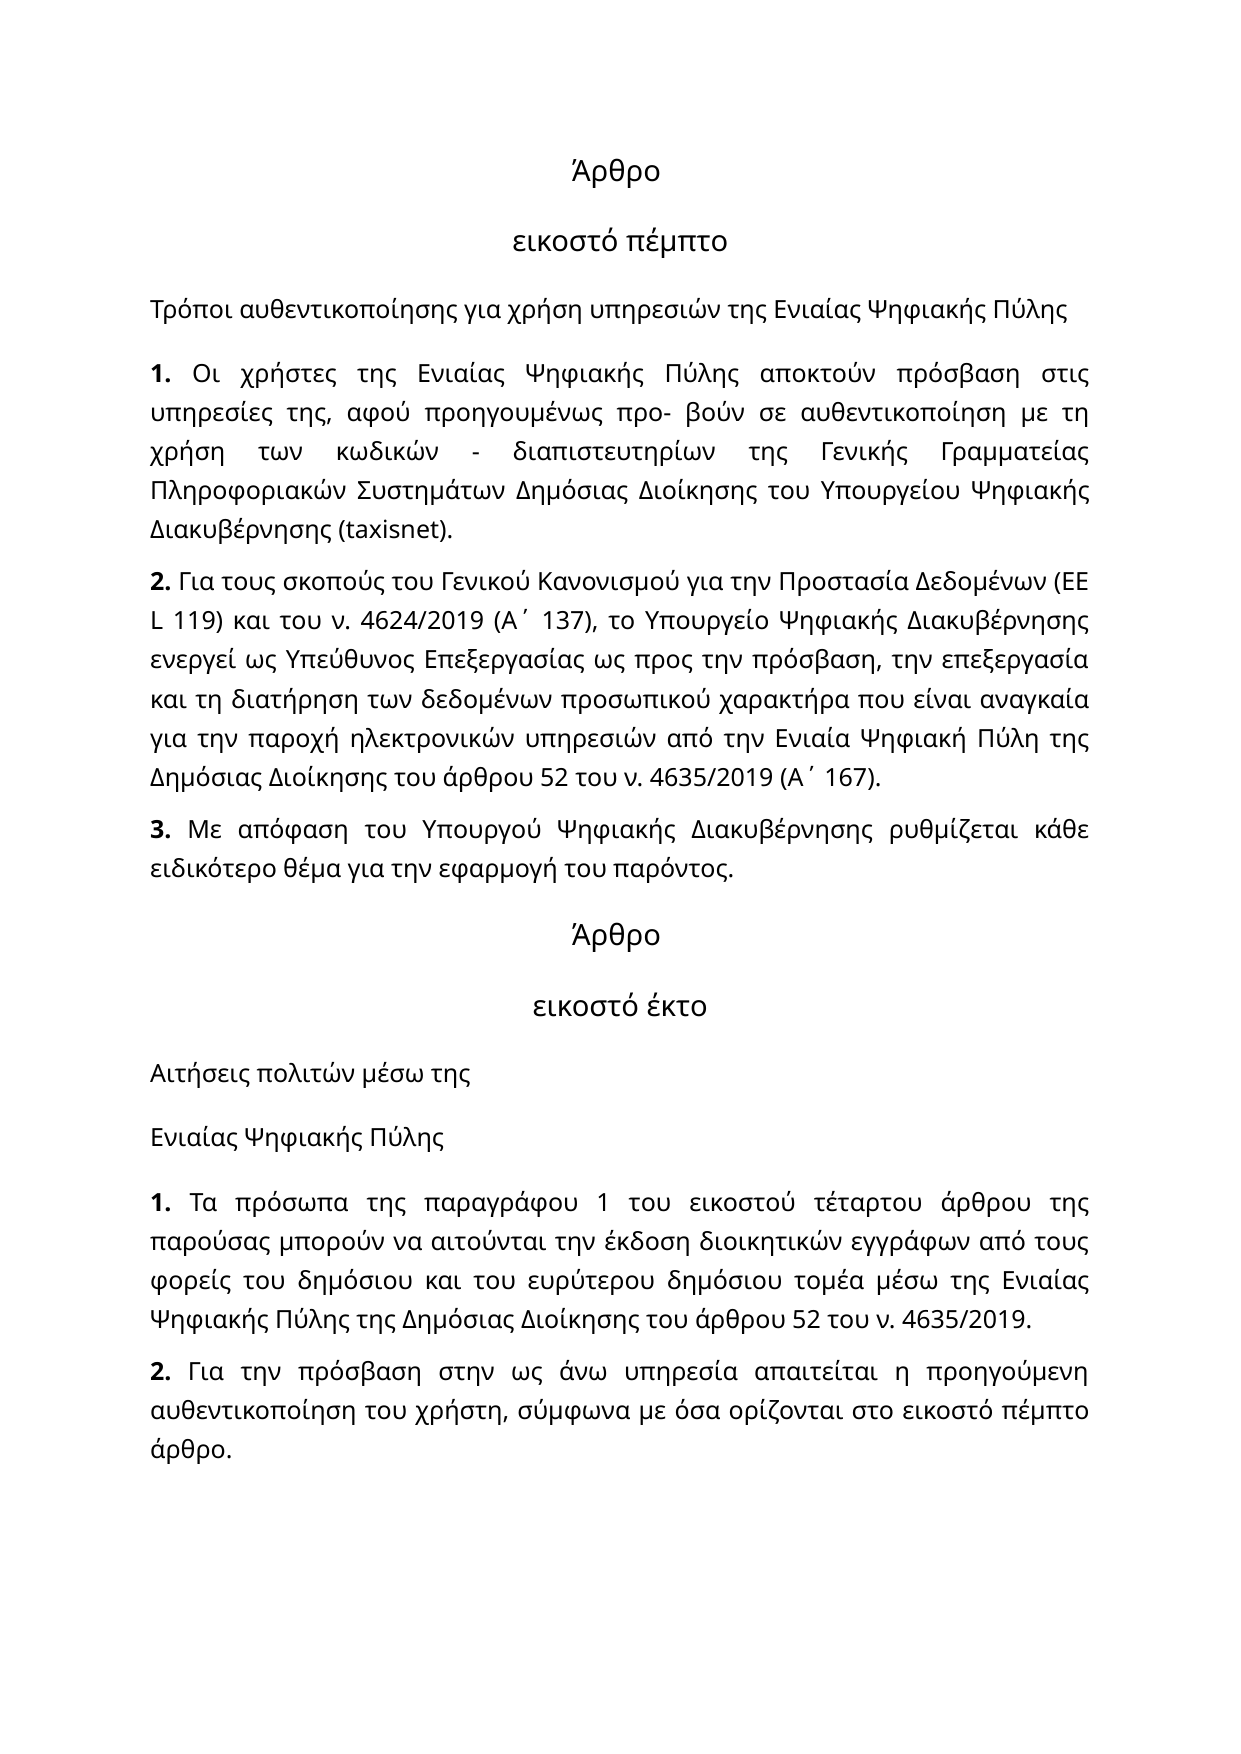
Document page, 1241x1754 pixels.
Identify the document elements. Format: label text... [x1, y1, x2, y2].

text 2. Για τους σκοπούς του Γενικού Κανονισμού για την Προστασία Δεδομένων (ΕΕ L 119) και του ν. 4624/2019 (Α΄ 137), το Υπουργείο Ψηφιακής Διακυβέρνησης ενεργεί ως Υπεύθυνος Επεξεργασίας ως προς την πρόσβαση, την επεξεργασία και τη διατήρηση των δεδομένων προσωπικού χαρακτήρα που είναι αναγκαία για την παροχή ηλεκτρονικών υπηρεσιών από την Ενιαία Ψηφιακή Πύλη της Δημόσιας Διοίκησης του άρθρου 52 του ν. 4635/2019 (Α΄ 167). [150, 564, 1090, 794]
text 3. Με απόφαση του Υπουργού Ψηφιακής Διακυβέρνησης ρυθμίζεται κάθε ειδικότερο θέμα για την εφαρμογή του παρόντος. [150, 811, 1090, 884]
text Αιτήσεις πολιτών μέσω της [150, 1056, 1090, 1090]
text 1. Τα πρόσωπα της παραγράφου 1 του εικοστού τέταρτου άρθρου της παρούσας μπορούν να αιτούνται την έκδοση διοικητικών εγγράφων από τους φορείς του δημόσιου και του ευρύτερου δημόσιου τομέα μέσω της Ενιαίας Ψηφιακής Πύλης της Δημόσιας Διοίκησης του άρθρου 52 του ν. 4635/2019. [150, 1184, 1090, 1336]
text 1. Οι χρήστες της Ενιαίας Ψηφιακής Πύλης αποκτούν πρόσβαση στις υπηρεσίες της, αφού προηγουμένως προ- βούν σε αυθεντικοποίηση με τη χρήση των κωδικών - διαπιστευτηρίων της Γενικής Γραμματείας Πληροφοριακών Συστημάτων Δημόσιας Διοίκησης του Υπουργείου Ψηφιακής Διακυβέρνησης (taxisnet). [150, 355, 1090, 546]
text 2. Για την πρόσβαση στην ως άνω υπηρεσία απαιτείται η προηγούμενη αυθεντικοποίηση του χρήστη, σύμφωνα με όσα ορίζονται στο εικοστό πέμπτο άρθρο. [150, 1353, 1090, 1466]
subtitle Άρθρο [150, 914, 1090, 954]
text Τρόποι αυθεντικοποίησης για χρήση υπηρεσιών της Ενιαίας Ψηφιακής Πύλης [150, 291, 1090, 325]
subtitle εικοστό έκτο [150, 985, 1090, 1025]
subtitle Άρθρο [150, 150, 1090, 190]
subtitle εικοστό πέμπτο [150, 221, 1090, 260]
text Ενιαίας Ψηφιακής Πύλης [150, 1120, 1090, 1154]
